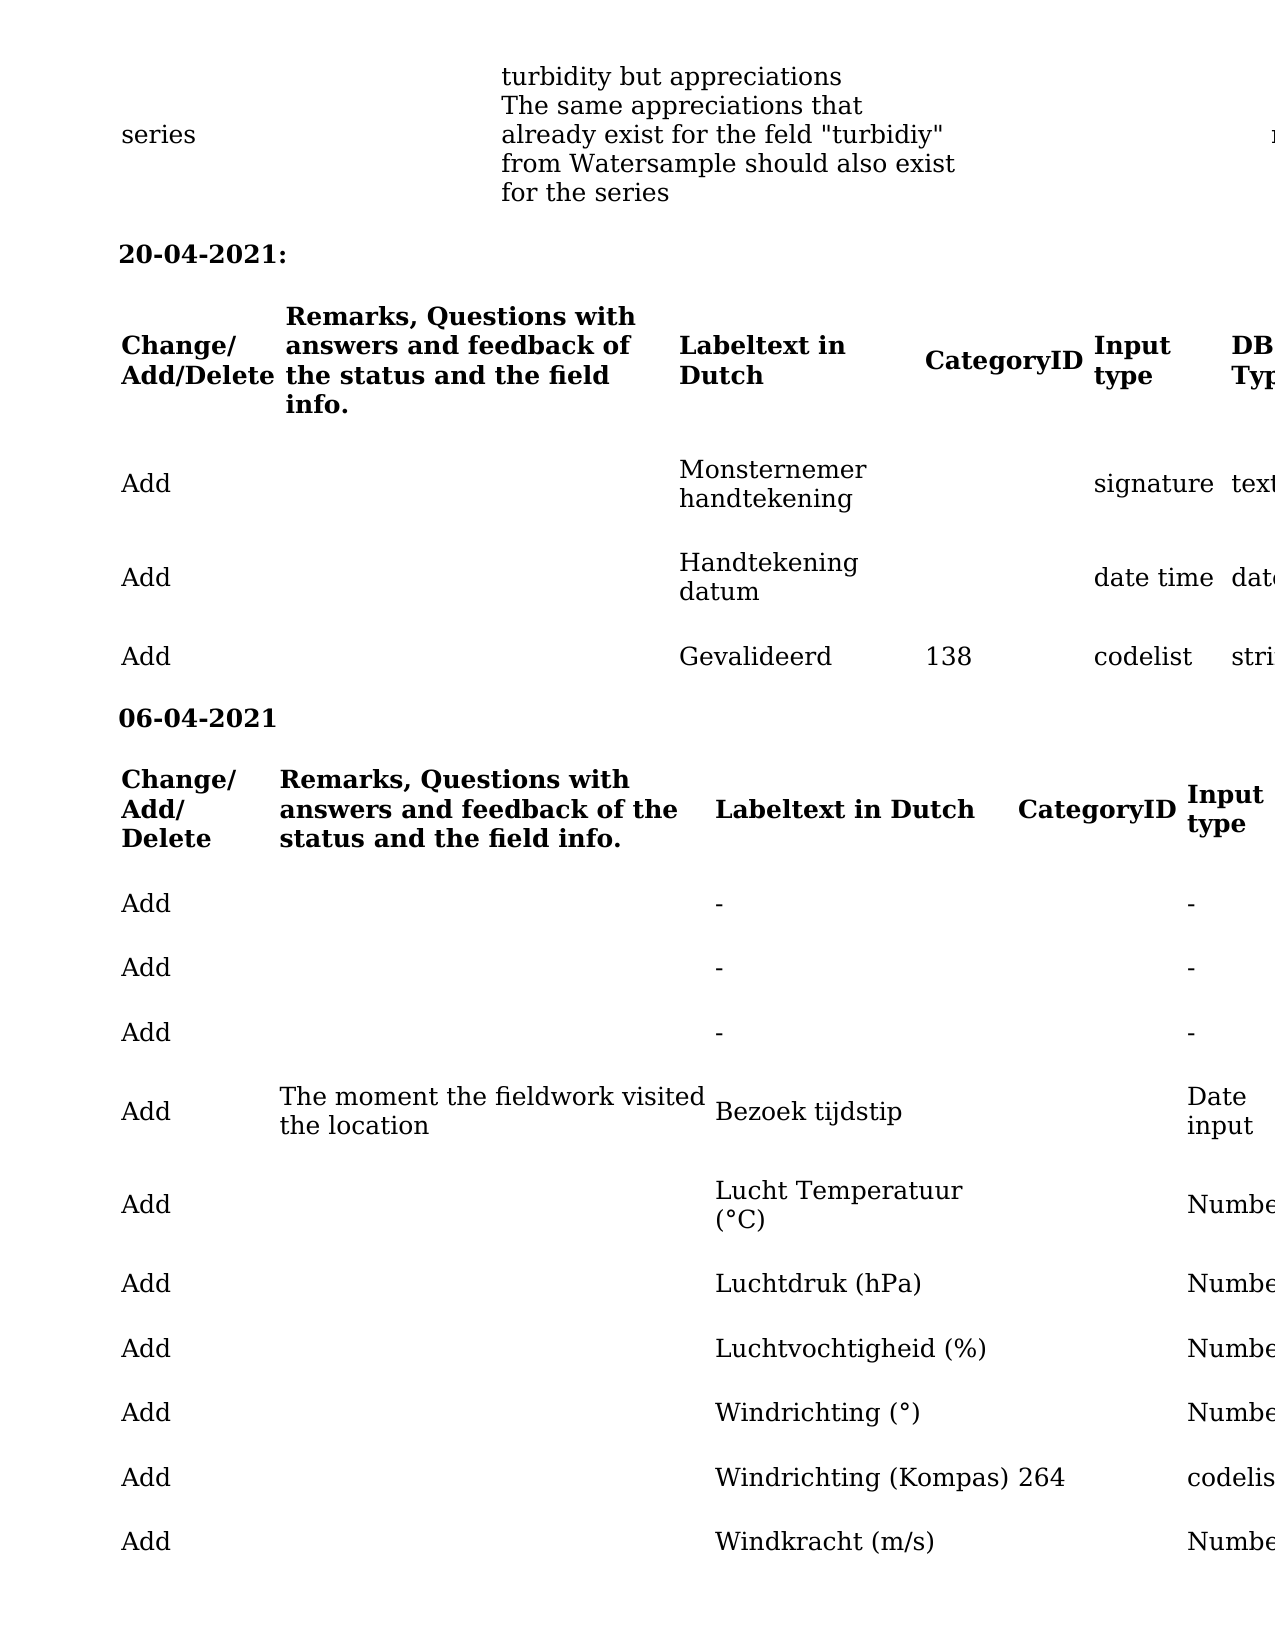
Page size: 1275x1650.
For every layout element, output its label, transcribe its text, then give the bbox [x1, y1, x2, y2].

table_cell Add [118, 639, 282, 704]
table_cell [1015, 950, 1184, 1015]
table_cell - [1184, 886, 1275, 950]
table_cell [1015, 1173, 1184, 1267]
table_cell [276, 1173, 712, 1267]
table_cell [1139, 59, 1268, 240]
table_cell Number [1184, 1267, 1275, 1331]
table_cell codelist [1091, 639, 1228, 704]
table_cell Add [118, 1396, 276, 1460]
table_cell [276, 1267, 712, 1331]
table_cell Add [118, 1525, 276, 1589]
table_header DB Type [1228, 299, 1275, 452]
table_cell Add [118, 1079, 276, 1173]
table_cell datetime [1228, 546, 1275, 639]
table_cell [1015, 1079, 1184, 1173]
table_cell Add [118, 546, 282, 639]
table_cell Date input [1184, 1079, 1275, 1173]
table_cell [276, 1015, 712, 1079]
table_cell [276, 1396, 712, 1460]
table_header Remarks, Questions with answers and feedback of the status and the field info. [276, 763, 712, 886]
table_cell Add [118, 886, 276, 950]
table_cell - series [118, 59, 282, 240]
table_cell [276, 1525, 712, 1589]
table_cell codelist [1184, 1460, 1275, 1524]
table_cell [1015, 1331, 1184, 1396]
table_cell string() [1228, 639, 1275, 704]
table_header Remarks, Questions with answers and feedback of the status and the field info. [283, 299, 676, 452]
table_header Input type [1184, 763, 1275, 886]
table_cell Add [118, 1267, 276, 1331]
table_cell [283, 546, 676, 639]
table_header Labeltext in Dutch [676, 299, 922, 452]
table_cell Gevalideerd [676, 639, 922, 704]
table_cell Number [1184, 1525, 1275, 1589]
table_cell Number [1184, 1173, 1275, 1267]
table_cell - [712, 886, 1015, 950]
table_header Change/Add/Delete [118, 763, 276, 886]
table_cell - [1184, 950, 1275, 1015]
text 20-04-2021: [118, 240, 1216, 269]
table_cell [1015, 1015, 1184, 1079]
table_cell [276, 886, 712, 950]
table_cell [1015, 886, 1184, 950]
table_cell [965, 59, 1139, 240]
table_cell - [1184, 1015, 1275, 1079]
table_cell [1015, 1396, 1184, 1460]
table_cell [1015, 1267, 1184, 1331]
table_cell Add [118, 1331, 276, 1396]
table_cell signature [1091, 452, 1228, 546]
table_cell Luchtvochtigheid (%) [712, 1331, 1015, 1396]
table_cell Number [1184, 1331, 1275, 1396]
table_cell - [712, 950, 1015, 1015]
table_cell turbidity but appreciations The same appreciations that already exist for the feld "turbidiy" from Watersample should also exist for the series [498, 59, 965, 240]
text 06-04-2021 [118, 704, 1216, 733]
table_cell Add [118, 452, 282, 546]
table_cell date time [1091, 546, 1228, 639]
table_cell [922, 452, 1091, 546]
table_cell - [712, 1015, 1015, 1079]
table_cell 138 [922, 639, 1091, 704]
table_cell [283, 639, 676, 704]
table_cell [282, 59, 498, 240]
table_cell Windrichting (Kompas) [712, 1460, 1015, 1524]
table_cell Handtekening datum [676, 546, 922, 639]
table_cell Add [118, 950, 276, 1015]
table_cell Helderheid reeks [1268, 59, 1275, 240]
table_cell [283, 452, 676, 546]
table_cell Number [1184, 1396, 1275, 1460]
table_cell [276, 1460, 712, 1524]
table_cell Add [118, 1015, 276, 1079]
table_cell Windkracht (m/s) [712, 1525, 1015, 1589]
table_header CategoryID [922, 299, 1091, 452]
table_cell Lucht Temperatuur (°C) [712, 1173, 1015, 1267]
table_header CategoryID [1015, 763, 1184, 886]
table_cell [276, 1331, 712, 1396]
table_cell Windrichting (°) [712, 1396, 1015, 1460]
table_cell [1015, 1525, 1184, 1589]
table_cell 264 [1015, 1460, 1184, 1524]
table_cell Add [118, 1173, 276, 1267]
table_cell Bezoek tijdstip [712, 1079, 1015, 1173]
table_cell text [1228, 452, 1275, 546]
table_cell [276, 950, 712, 1015]
table_header Labeltext in Dutch [712, 763, 1015, 886]
table_cell Luchtdruk (hPa) [712, 1267, 1015, 1331]
table_header Input type [1091, 299, 1228, 452]
table_cell Add [118, 1460, 276, 1524]
table_header Change/Add/Delete [118, 299, 282, 452]
table_cell The moment the fieldwork visited the location [276, 1079, 712, 1173]
table_cell [922, 546, 1091, 639]
table_cell Monsternemer handtekening [676, 452, 922, 546]
